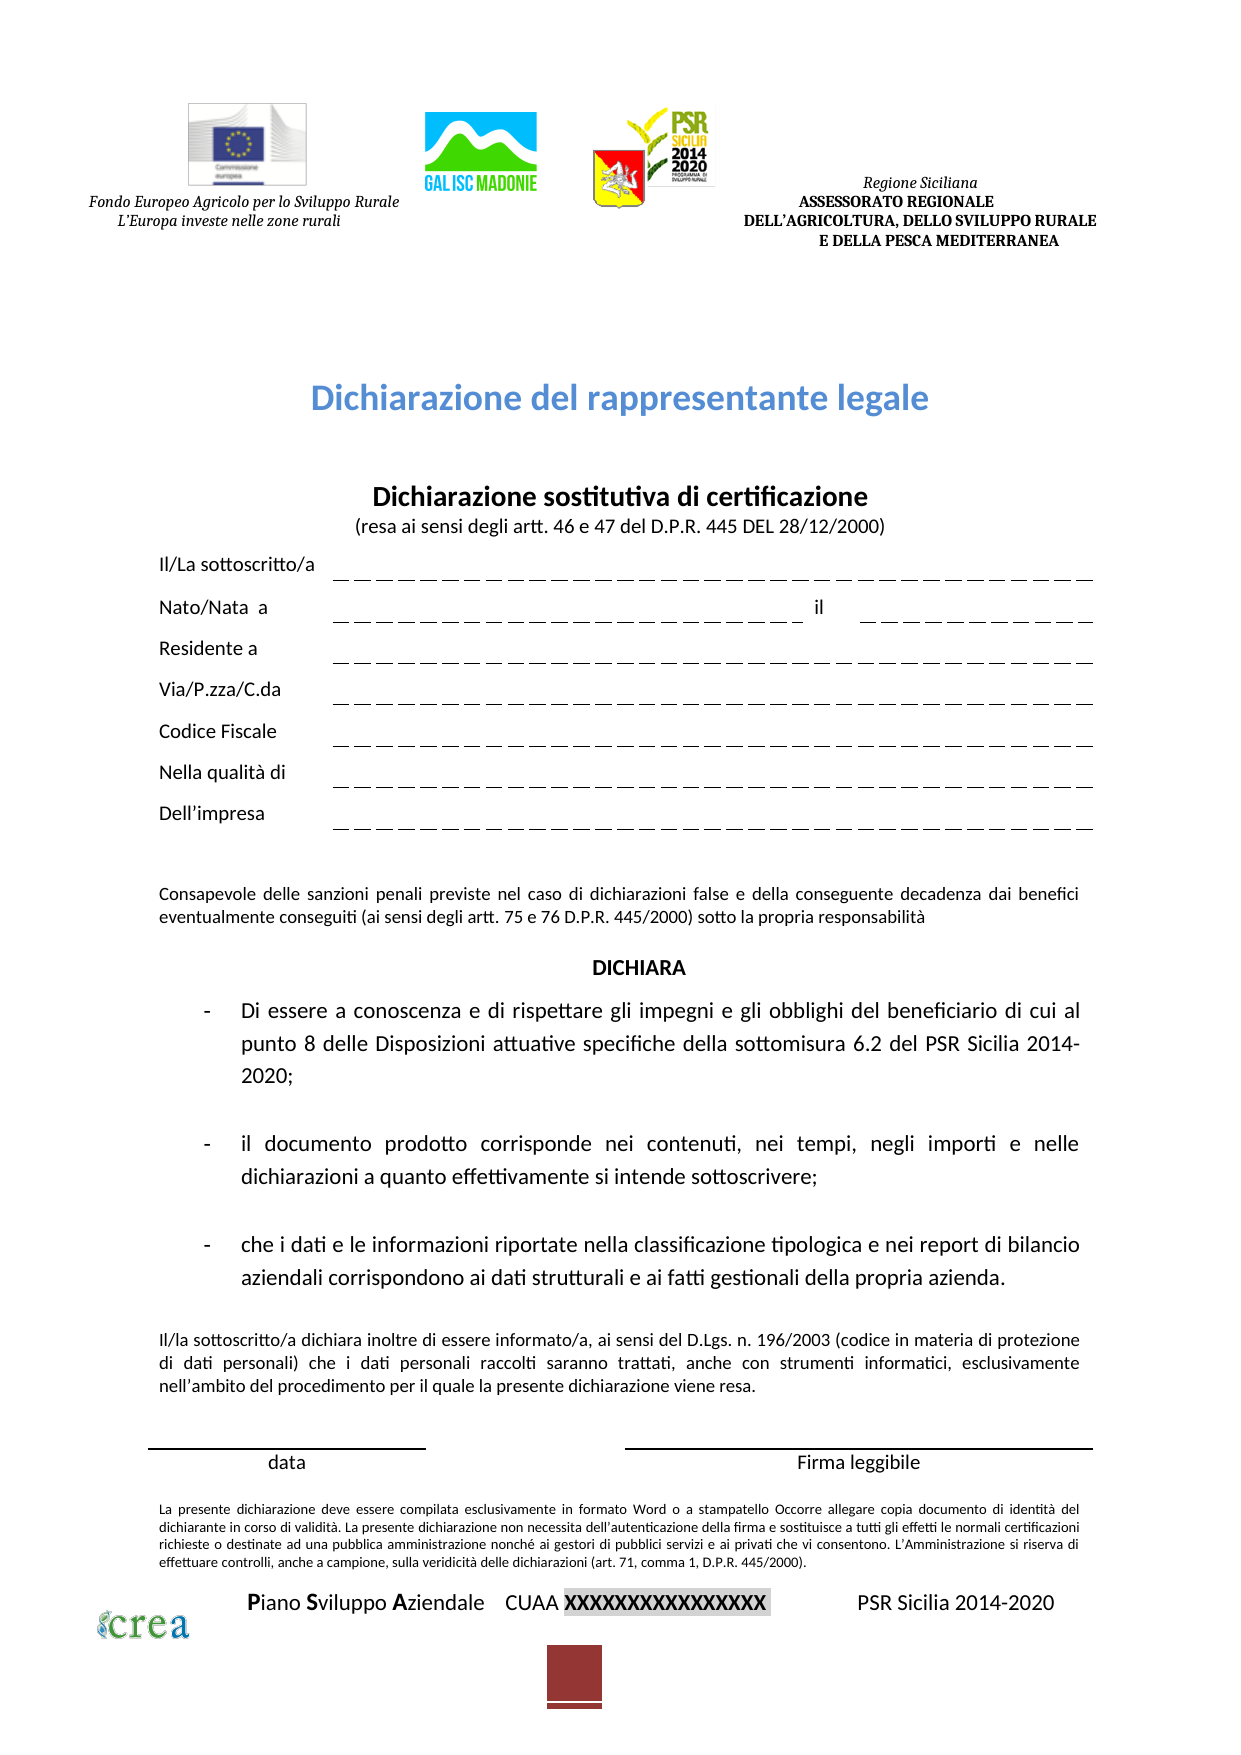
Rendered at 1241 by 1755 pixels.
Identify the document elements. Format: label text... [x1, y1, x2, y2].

text Dichiarazione sostitutiva di certificazione [148, 478, 1093, 513]
table_cell data [148, 1450, 426, 1487]
table_cell Dell’impresa [148, 787, 332, 828]
table_cell Consapevole delle sanzioni penali previste nel caso di dichiarazioni false e della conseguente decadenza dai benefici eventualmente conseguiti (ai sensi degli artt. 75 e 76 D.P.R. 445/2000) sotto la propria responsabilità [148, 870, 1093, 941]
table_cell [860, 829, 1093, 870]
subtitle Dichiarazione del rappresentante legale [148, 374, 1093, 420]
table_cell il [803, 580, 859, 622]
table_cell [426, 1448, 624, 1487]
text (resa ai sensi degli artt. 46 e 47 del D.P.R. 445 DEL 28/12/2000) [148, 513, 1093, 539]
table_cell [333, 663, 1093, 704]
table_cell [860, 580, 1093, 622]
table_cell Il/la sottoscritto/a dichiara inoltre di essere informato/a, ai sensi del D.Lgs. n. 196/2003 (codice in materia di protezione di dati personali) che i dati personali raccolti saranno trattati, anche con strumenti informatici, esclusivamente nell’ambito del procedimento per il quale la presente dichiarazione viene resa. [148, 1316, 1093, 1409]
table_cell Nato/Nata a [148, 580, 332, 622]
table_cell Firma leggibile [625, 1450, 1093, 1487]
table_cell [333, 829, 624, 870]
table_cell Via/P.zza/C.da [148, 663, 332, 704]
table_cell [333, 746, 624, 787]
table_cell [148, 1410, 426, 1447]
table_cell [426, 1410, 624, 1447]
table_cell [860, 746, 1093, 787]
table_cell [148, 829, 332, 870]
table_cell Residente a [148, 622, 332, 663]
table_cell DICHIARA Di essere a conoscenza e di rispettare gli impegni e gli obblighi del beneficiario di cui al punto 8 delle Disposizioni attuative specifiche della sottomisura 6.2 del PSR Sicilia 2014-2020; il documento prodotto corrisponde nei contenuti, nei tempi, negli importi e nelle dichiarazioni a quanto effettivamente si intende sottoscrivere; che i dati e le informazioni riportate nella classificazione tipologica e nei report di bilancio aziendali corrispondono ai dati strutturali e ai fatti gestionali della propria azienda. [148, 941, 1093, 1316]
table_cell [625, 787, 859, 828]
table_cell Nella qualità di [148, 746, 332, 787]
table_cell [333, 622, 1093, 663]
table_cell [860, 787, 1093, 828]
table_cell [625, 1410, 1093, 1447]
table_cell [625, 746, 859, 787]
table_cell [333, 704, 1093, 746]
table_cell [333, 787, 624, 828]
table_header [333, 539, 1093, 580]
table_cell [333, 580, 803, 622]
table_header Il/La sottoscritto/a [148, 539, 332, 580]
table_cell La presente dichiarazione deve essere compilata esclusivamente in formato Word o a stampatello Occorre allegare copia documento di identità del dichiarante in corso di validità. La presente dichiarazione non necessita dell’autenticazione della firma e sostituisce a tutti gli effetti le normali certificazioni richieste o destinate ad una pubblica amministrazione nonché ai gestori di pubblici servizi e ai privati che vi consentono. L’Amministrazione si riserva di effettuare controlli, anche a campione, sulla veridicità delle dichiarazioni (art. 71, comma 1, D.P.R. 445/2000). [148, 1488, 1093, 1571]
table_cell [625, 829, 859, 870]
table_cell Codice Fiscale [148, 704, 332, 746]
